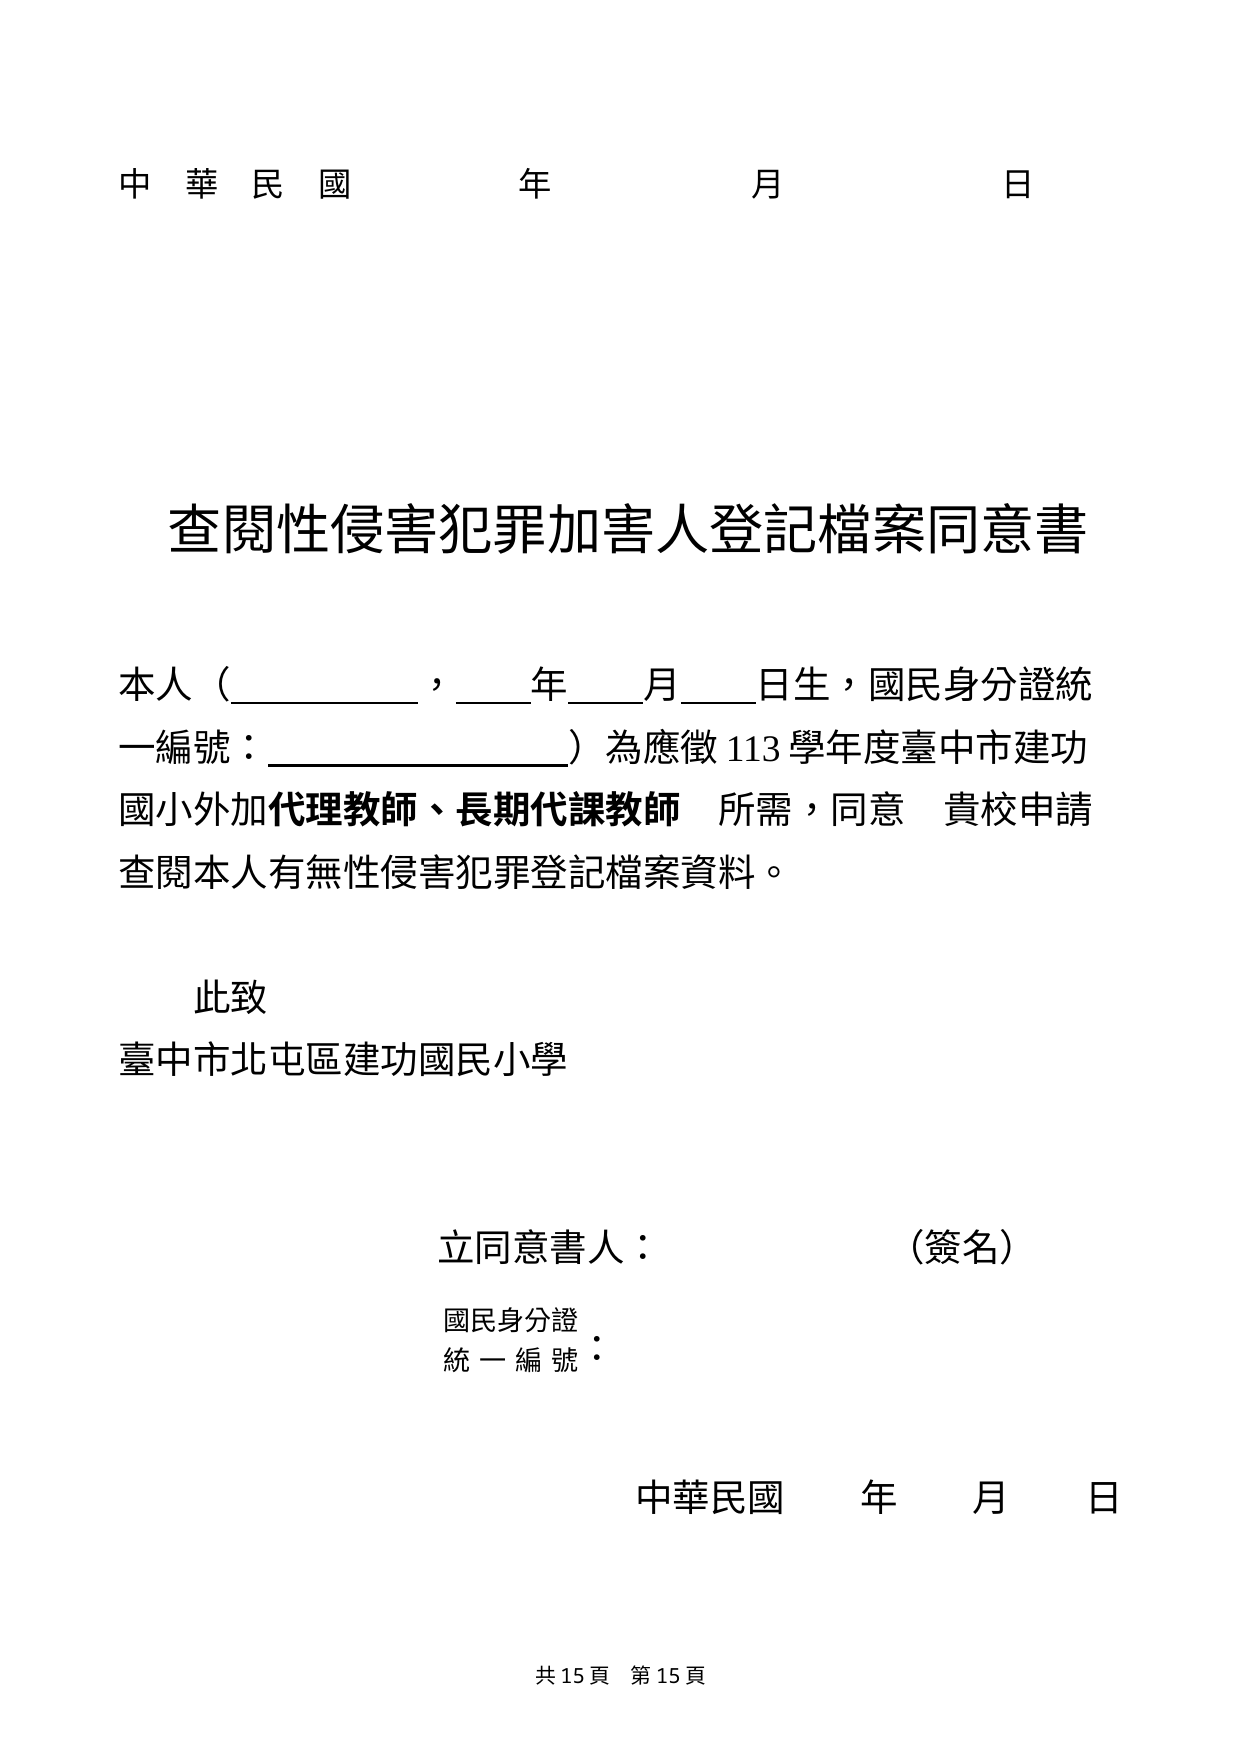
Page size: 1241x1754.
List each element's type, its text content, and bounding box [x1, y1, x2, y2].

text 臺中市北屯區建功國民小學 [118, 1016, 1122, 1078]
text 中華民國 年 月 日 [118, 1453, 1122, 1516]
text 中 華 民 國 年 月 日 [118, 141, 1122, 203]
text 此致 [118, 953, 1122, 1016]
text 查閱性侵害犯罪加害人登記檔案同意書 [118, 453, 1138, 578]
text 國民身分證統一編號： [118, 1266, 1122, 1391]
text 立同意書人： （簽名） [118, 1203, 1122, 1266]
text 本人（ ， 年 月 日生，國民身分證統一編號： ）為應徵113學年度臺中市建功國小外加代理教師、長期代課教師 所需，同意 貴校申請查閱本人有無性侵害犯罪登記檔案資料。 [118, 641, 1122, 891]
